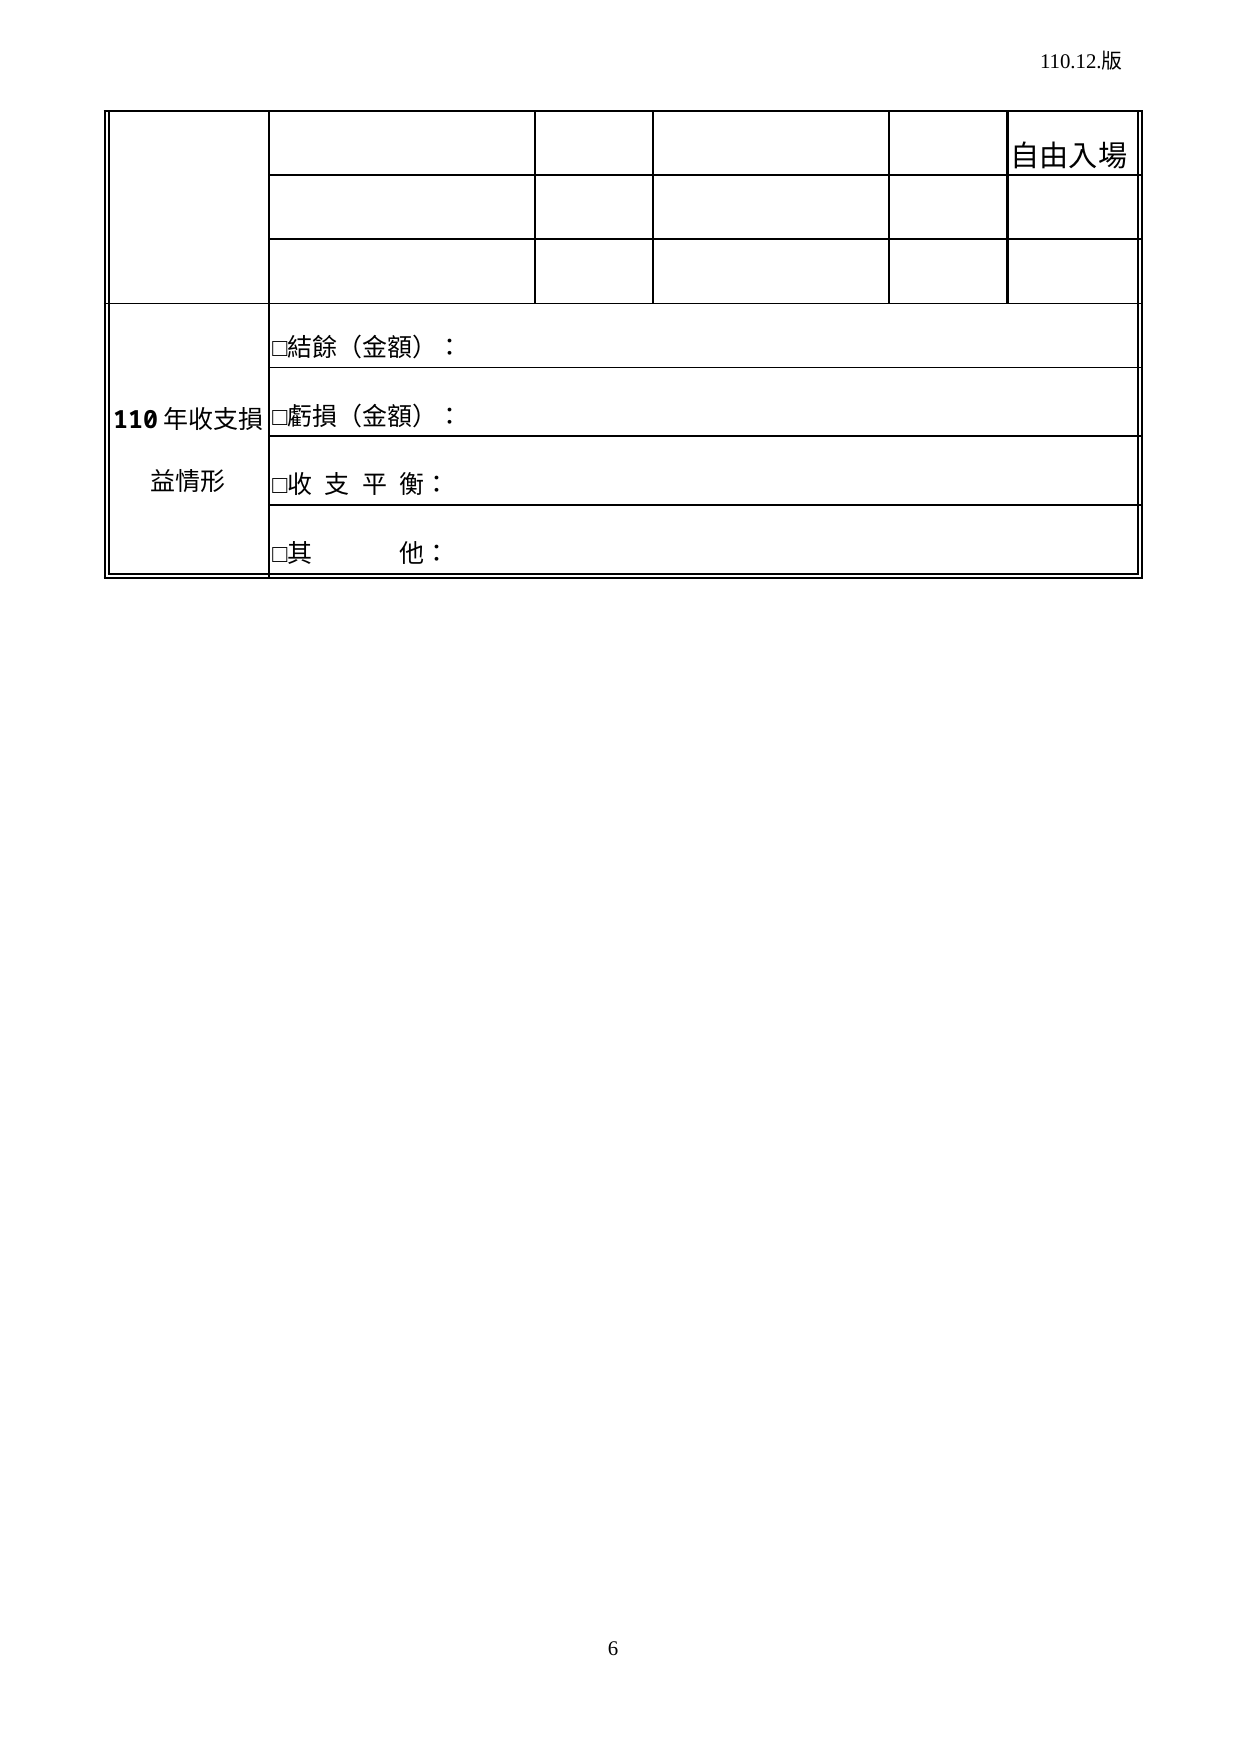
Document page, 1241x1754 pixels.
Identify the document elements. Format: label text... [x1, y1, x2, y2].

table_cell [1009, 240, 1137, 302]
table_cell [536, 240, 652, 302]
table_cell [270, 176, 534, 238]
table_cell [110, 112, 268, 302]
table_cell [536, 112, 652, 174]
table_cell [1009, 176, 1137, 238]
table_cell 自由入場 [1009, 112, 1137, 174]
table_cell [654, 176, 888, 238]
table_cell [536, 176, 652, 238]
table_cell [270, 112, 534, 174]
table_cell [890, 112, 1006, 174]
table_cell [270, 240, 534, 302]
table_cell □其 他： [270, 506, 1137, 573]
table_cell [654, 112, 888, 174]
table_cell □虧損（金額）： [270, 368, 1137, 435]
table_cell [654, 240, 888, 302]
table_cell [890, 176, 1006, 238]
table_cell [890, 240, 1006, 302]
table_cell □結餘（金額）： [270, 304, 1137, 366]
table_cell 110年收支損益情形 [110, 304, 268, 573]
table_cell □收 支 平 衡： [270, 437, 1137, 504]
